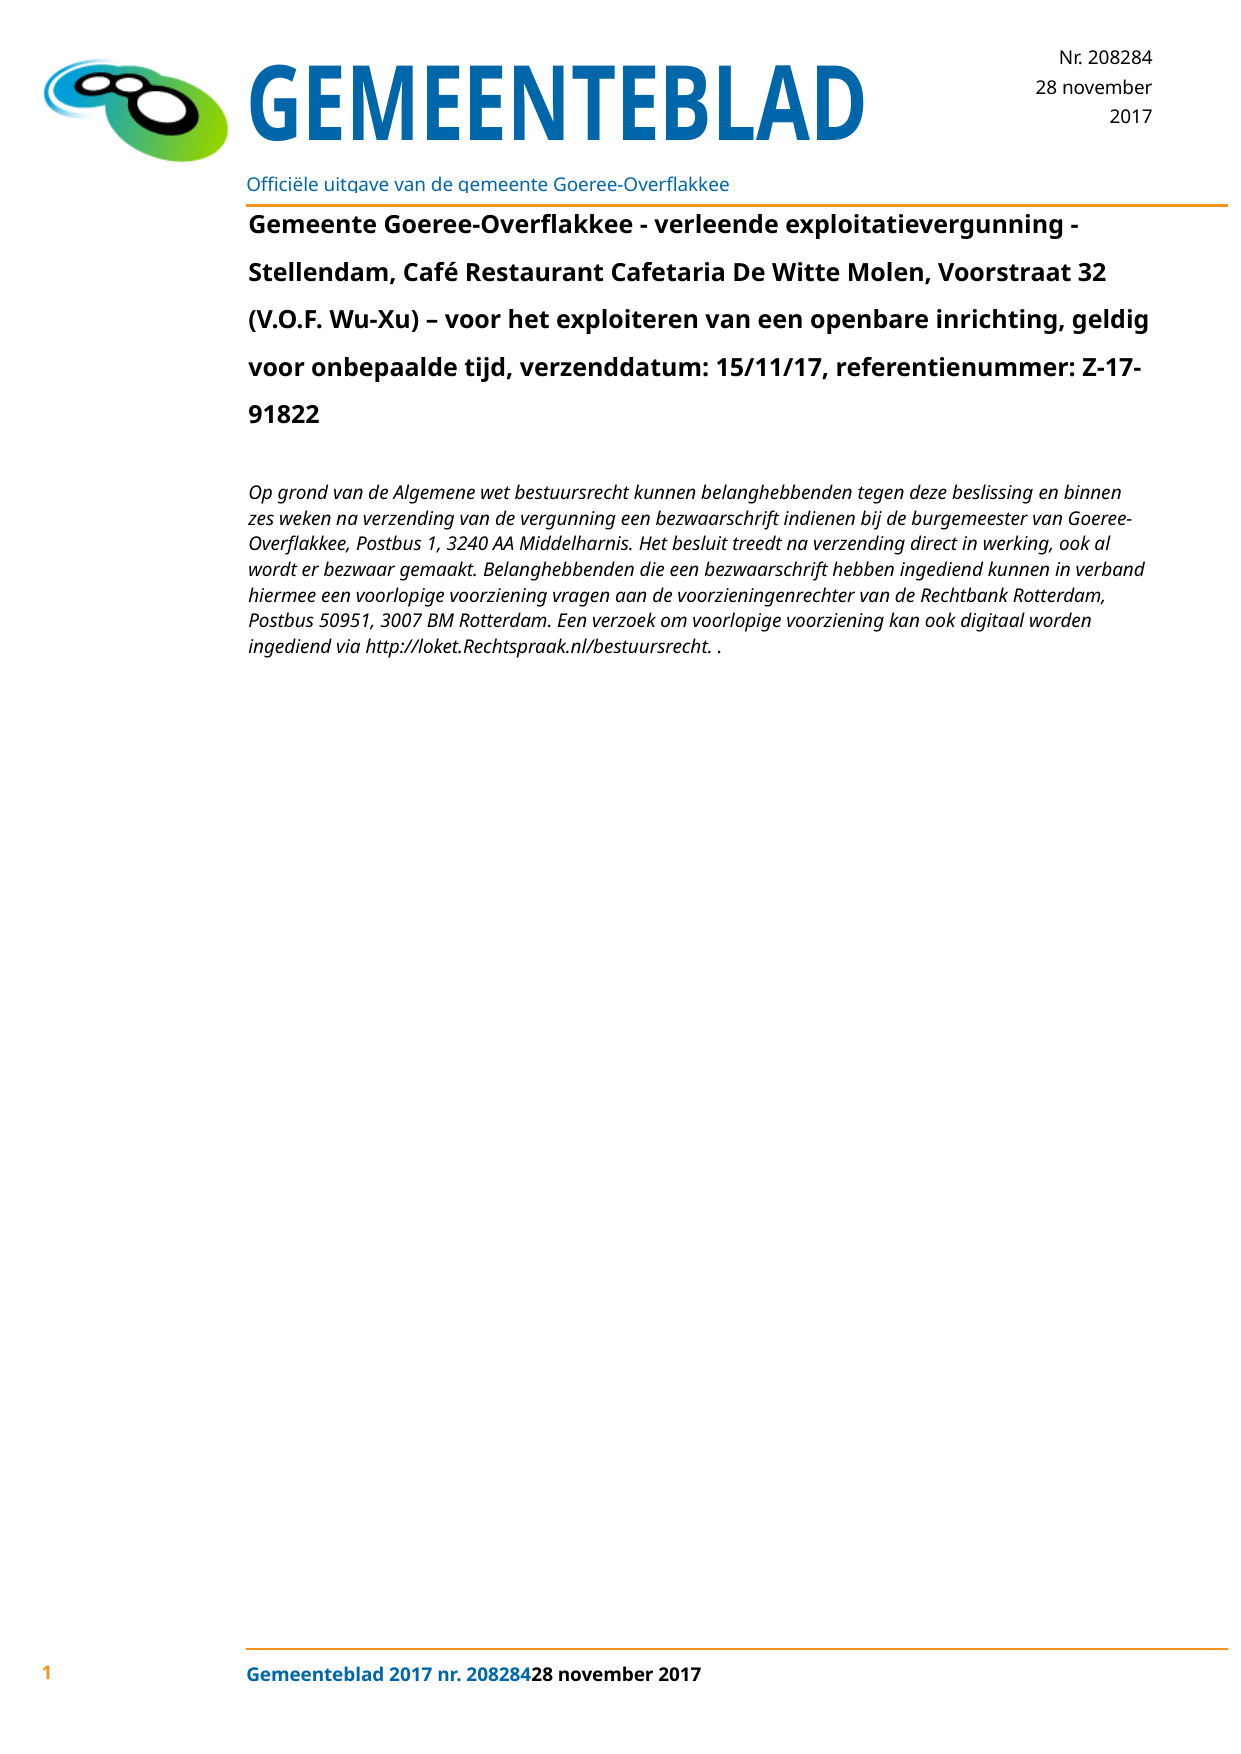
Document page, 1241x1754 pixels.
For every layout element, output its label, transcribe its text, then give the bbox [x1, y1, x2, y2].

text Op grond van de Algemene wet bestuursrecht kunnen belanghebbenden tegen deze beslissing en binnen zes weken na verzending van de vergunning een bezwaarschrift indienen bij de burgemeester van Goeree-Overflakkee, Postbus 1, 3240 AA Middelharnis. Het besluit treedt na verzending direct in werking, ook al wordt er bezwaar gemaakt. Belanghebbenden die een bezwaarschrift hebben ingediend kunnen in verband hiermee een voorlopige voorziening vragen aan de voorzieningenrechter van de Rechtbank Rotterdam, Postbus 50951, 3007 BM Rotterdam. Een verzoek om voorlopige voorziening kan ook digitaal worden ingediend via http://loket.Rechtspraak.nl/bestuursrecht. . [248, 479, 1152, 659]
text Gemeente Goeree-Overflakkee - verleende exploitatievergunning - Stellendam, Café Restaurant Cafetaria De Witte Molen, Voorstraat 32 (V.O.F. Wu-Xu) – voor het exploiteren van een openbare inrichting, geldig voor onbepaalde tijd, verzenddatum: 15/11/17, referentienummer: Z-17-91822 [248, 207, 1152, 431]
picture [41, 47, 231, 172]
